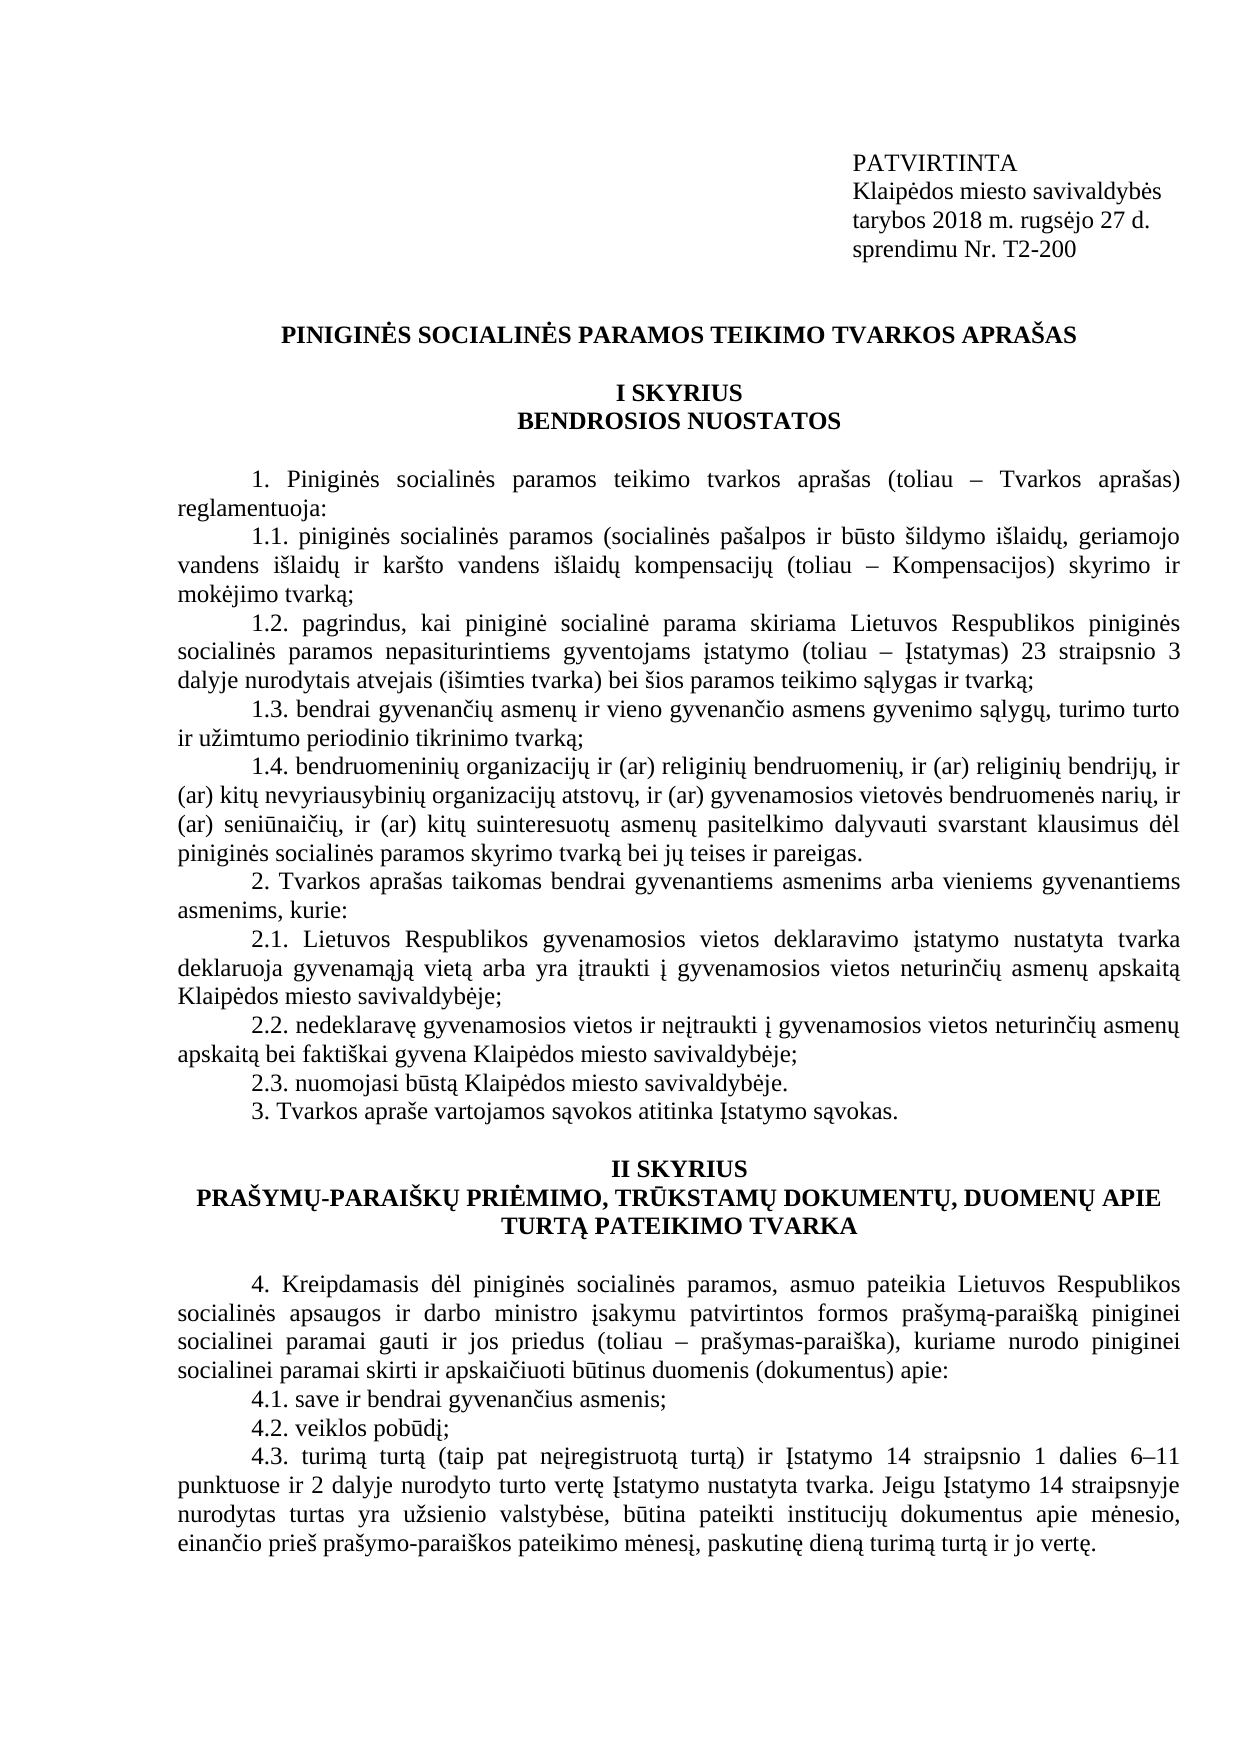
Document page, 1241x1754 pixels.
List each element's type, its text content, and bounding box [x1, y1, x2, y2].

text Klaipėdos miesto savivaldybės [852, 176, 1181, 205]
text 2. Tvarkos aprašas taikomas bendrai gyvenantiems asmenims arba vieniems gyvenantiems asmenims, kurie: [177, 866, 1181, 924]
text 3. Tvarkos apraše vartojamos sąvokos atitinka Įstatymo sąvokas. [177, 1096, 1181, 1125]
text 4.2. veiklos pobūdį; [177, 1413, 1181, 1441]
text 2.3. nuomojasi būstą Klaipėdos miesto savivaldybėje. [177, 1068, 1181, 1096]
text PRAŠYMŲ-PARAIŠKŲ PRIĖMIMO, TRŪKSTAMŲ DOKUMENTŲ, DUOMENŲ APIE TURTĄ PATEIKIMO TVARKA [177, 1183, 1181, 1240]
text 2.2. nedeklaravę gyvenamosios vietos ir neįtraukti į gyvenamosios vietos neturinčių asmenų apskaitą bei faktiškai gyvena Klaipėdos miesto savivaldybėje; [177, 1010, 1181, 1068]
text 4. Kreipdamasis dėl piniginės socialinės paramos, asmuo pateikia Lietuvos Respublikos socialinės apsaugos ir darbo ministro įsakymu patvirtintos formos prašymą-paraišką piniginei socialinei paramai gauti ir jos priedus (toliau – prašymas-paraiška), kuriame nurodo piniginei socialinei paramai skirti ir apskaičiuoti būtinus duomenis (dokumentus) apie: [177, 1269, 1181, 1384]
text 2.1. Lietuvos Respublikos gyvenamosios vietos deklaravimo įstatymo nustatyta tvarka deklaruoja gyvenamąją vietą arba yra įtraukti į gyvenamosios vietos neturinčių asmenų apskaitą Klaipėdos miesto savivaldybėje; [177, 924, 1181, 1010]
text 4.3. turimą turtą (taip pat neįregistruotą turtą) ir Įstatymo 14 straipsnio 1 dalies 6–11 punktuose ir 2 dalyje nurodyto turto vertę Įstatymo nustatyta tvarka. Jeigu Įstatymo 14 straipsnyje nurodytas turtas yra užsienio valstybėse, būtina pateikti institucijų dokumentus apie mėnesio, einančio prieš prašymo-paraiškos pateikimo mėnesį, paskutinę dieną turimą turtą ir jo vertę. [177, 1441, 1181, 1556]
text sprendimu Nr. T2-200 [852, 234, 1181, 263]
text II SKYRIUS [177, 1154, 1181, 1183]
text piniginės socialinės paramos teikimo tvarkos aprašas [177, 320, 1181, 349]
subtitle bendrosios nuostatos [177, 406, 1181, 435]
text tarybos 2018 m. rugsėjo 27 d. [852, 205, 1181, 234]
text 1.3. bendrai gyvenančių asmenų ir vieno gyvenančio asmens gyvenimo sąlygų, turimo turto ir užimtumo periodinio tikrinimo tvarką; [177, 694, 1181, 751]
text 1.2. pagrindus, kai piniginė socialinė parama skiriama Lietuvos Respublikos piniginės socialinės paramos nepasiturintiems gyventojams įstatymo (toliau – Įstatymas) 23 straipsnio 3 dalyje nurodytais atvejais (išimties tvarka) bei šios paramos teikimo sąlygas ir tvarką; [177, 608, 1181, 694]
text 4.1. save ir bendrai gyvenančius asmenis; [177, 1384, 1181, 1413]
text 1. Piniginės socialinės paramos teikimo tvarkos aprašas (toliau – Tvarkos aprašas) reglamentuoja: [177, 464, 1181, 521]
text 1.4. bendruomeninių organizacijų ir (ar) religinių bendruomenių, ir (ar) religinių bendrijų, ir (ar) kitų nevyriausybinių organizacijų atstovų, ir (ar) gyvenamosios vietovės bendruomenės narių, ir (ar) seniūnaičių, ir (ar) kitų suinteresuotų asmenų pasitelkimo dalyvauti svarstant klausimus dėl piniginės socialinės paramos skyrimo tvarką bei jų teises ir pareigas. [177, 751, 1181, 866]
text 1.1. piniginės socialinės paramos (socialinės pašalpos ir būsto šildymo išlaidų, geriamojo vandens išlaidų ir karšto vandens išlaidų kompensacijų (toliau – Kompensacijos) skyrimo ir mokėjimo tvarką; [177, 521, 1181, 608]
text PATVIRTINTA [852, 148, 1181, 176]
subtitle I SKYRIUS [177, 378, 1181, 406]
